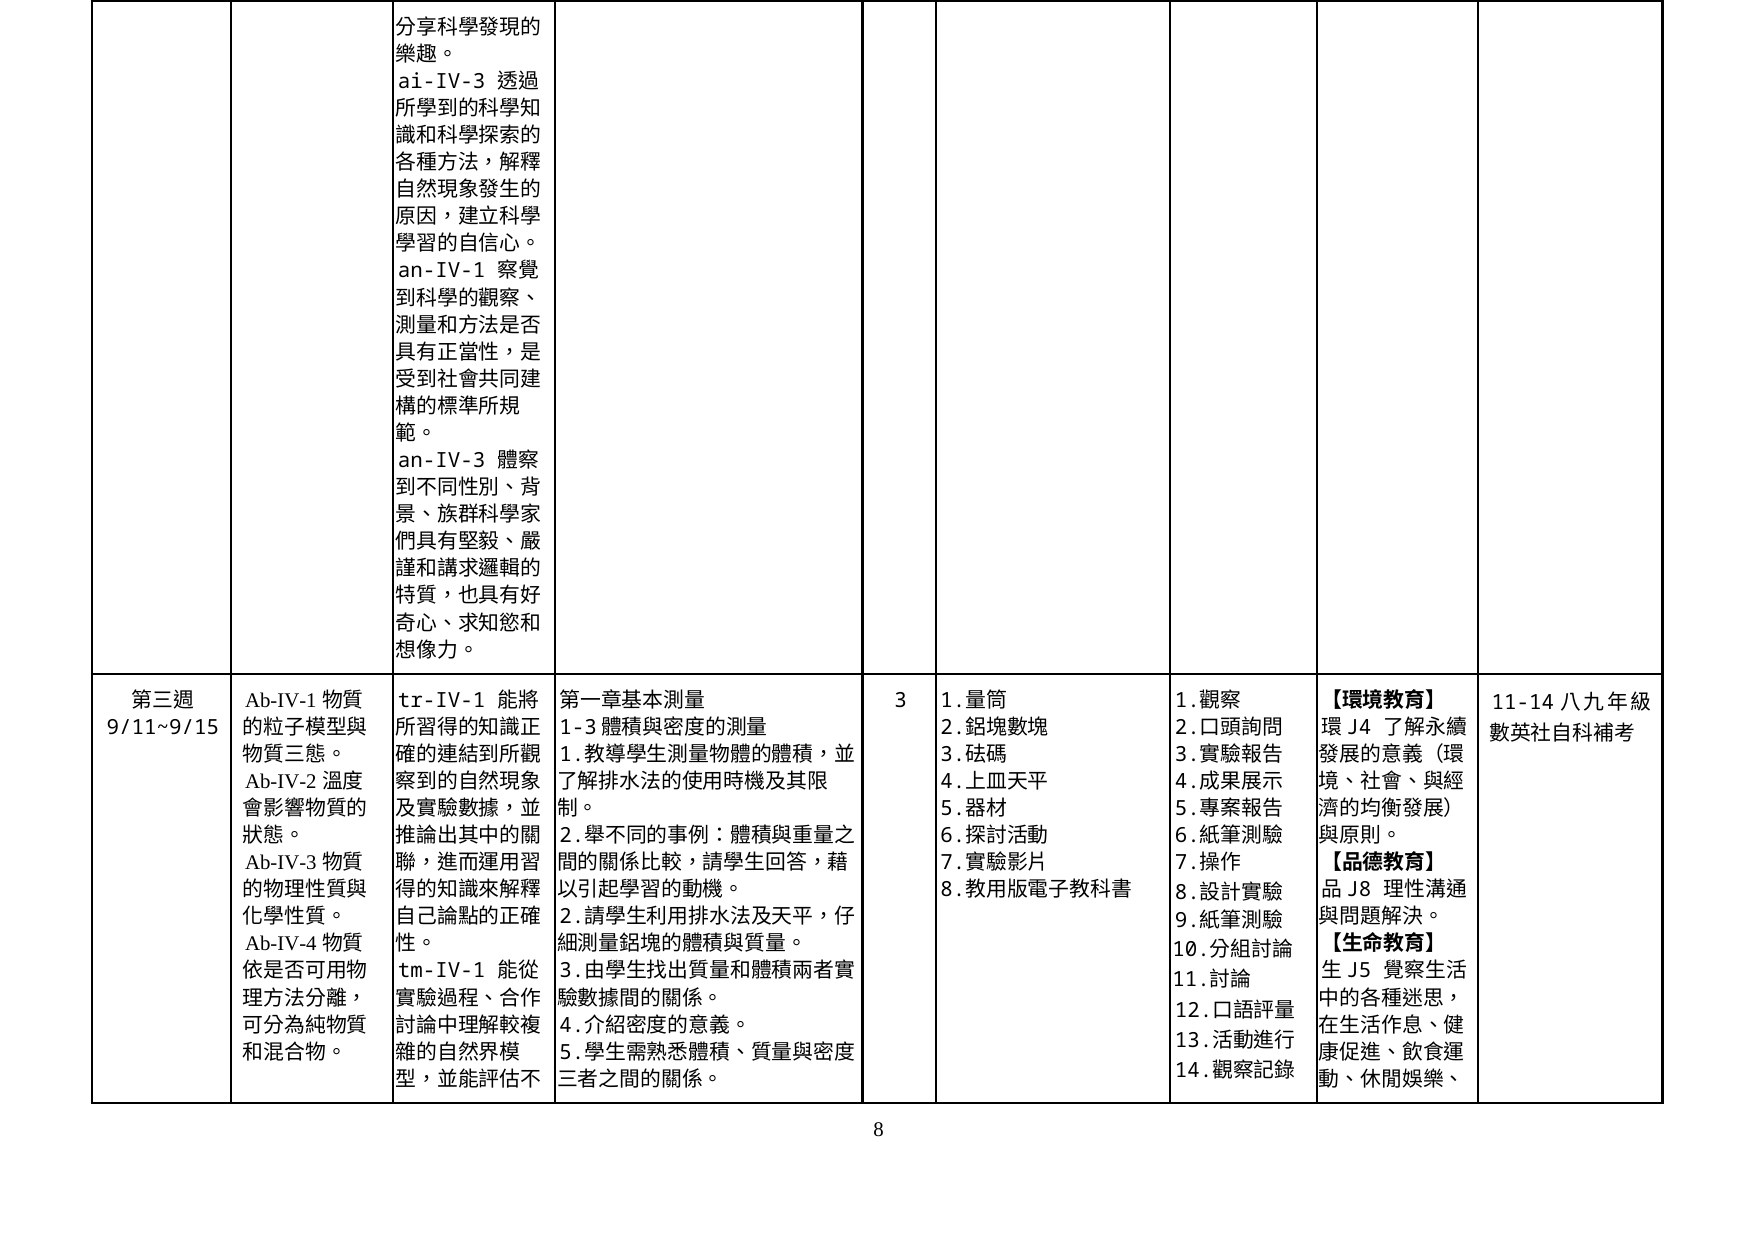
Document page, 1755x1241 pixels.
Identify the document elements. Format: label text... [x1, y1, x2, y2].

table_cell 3 [864, 675, 935, 1102]
table_cell tr-IV-1 能將所習得的知識正確的連結到所觀察到的自然現象及實驗數據，並推論出其中的關聯，進而運用習得的知識來解釋自己論點的正確性。 tm-IV-1 能從實驗過程、合作討論中理解較複雜的自然界模型，並能評估不 [394, 675, 554, 1102]
table_cell [93, 2, 230, 673]
table_cell 第一章基本測量 1-3體積與密度的測量 1.教導學生測量物體的體積，並了解排水法的使用時機及其限制。 2.舉不同的事例：體積與重量之間的關係比較，請學生回答，藉以引起學習的動機。 2.請學生利用排水法及天平，仔細測量鋁塊的體積與質量。 3.由學生找出質量和體積兩者實驗數據間的關係。 4.介紹密度的意義。 5.學生需熟悉體積、質量與密度三者之間的關係。 [556, 675, 861, 1102]
table_cell [1318, 2, 1477, 673]
table_cell 1.量筒 2.鋁塊數塊 3.砝碼 4.上皿天平 5.器材 6.探討活動 7.實驗影片 8.教用版電子教科書 [937, 675, 1169, 1102]
table_cell 分享科學發現的樂趣。 ai-IV-3 透過所學到的科學知識和科學探索的各種方法，解釋自然現象發生的原因，建立科學學習的自信心。 an-IV-1 察覺到科學的觀察、測量和方法是否具有正當性，是受到社會共同建構的標準所規範。 an-IV-3 體察到不同性別、背景、族群科學家們具有堅毅、嚴謹和講求邏輯的特質，也具有好奇心、求知慾和想像力。 [394, 2, 554, 673]
table_cell Ab-IV-1 物質的粒子模型與物質三態。 Ab-IV-2 溫度會影響物質的狀態。 Ab-IV-3 物質的物理性質與化學性質。 Ab-IV-4 物質依是否可用物理方法分離，可分為純物質和混合物。 [232, 675, 392, 1102]
table_cell [937, 2, 1169, 673]
table_cell [556, 2, 861, 673]
table_cell [1171, 2, 1316, 673]
table_cell 11-14八九年級數英社自科補考 [1479, 675, 1661, 1102]
table_cell [1479, 2, 1661, 673]
table_cell [232, 2, 392, 673]
table_cell 1.觀察 2.口頭詢問 3.實驗報告 4.成果展示 5.專案報告 6.紙筆測驗 7.操作 8.設計實驗 9.紙筆測驗 10.分組討論 11.討論 12.口語評量 13.活動進行 14.觀察記錄 [1171, 675, 1316, 1102]
table_cell 【環境教育】 環J4 了解永續發展的意義（環境、社會、與經濟的均衡發展）與原則。 【品德教育】 品J8 理性溝通與問題解決。 【生命教育】 生J5 覺察生活中的各種迷思，在生活作息、健康促進、飲食運動、休閒娛樂、 [1318, 675, 1477, 1102]
table_cell 第三週 9/11~9/15 [93, 675, 230, 1102]
table_cell [864, 2, 935, 673]
